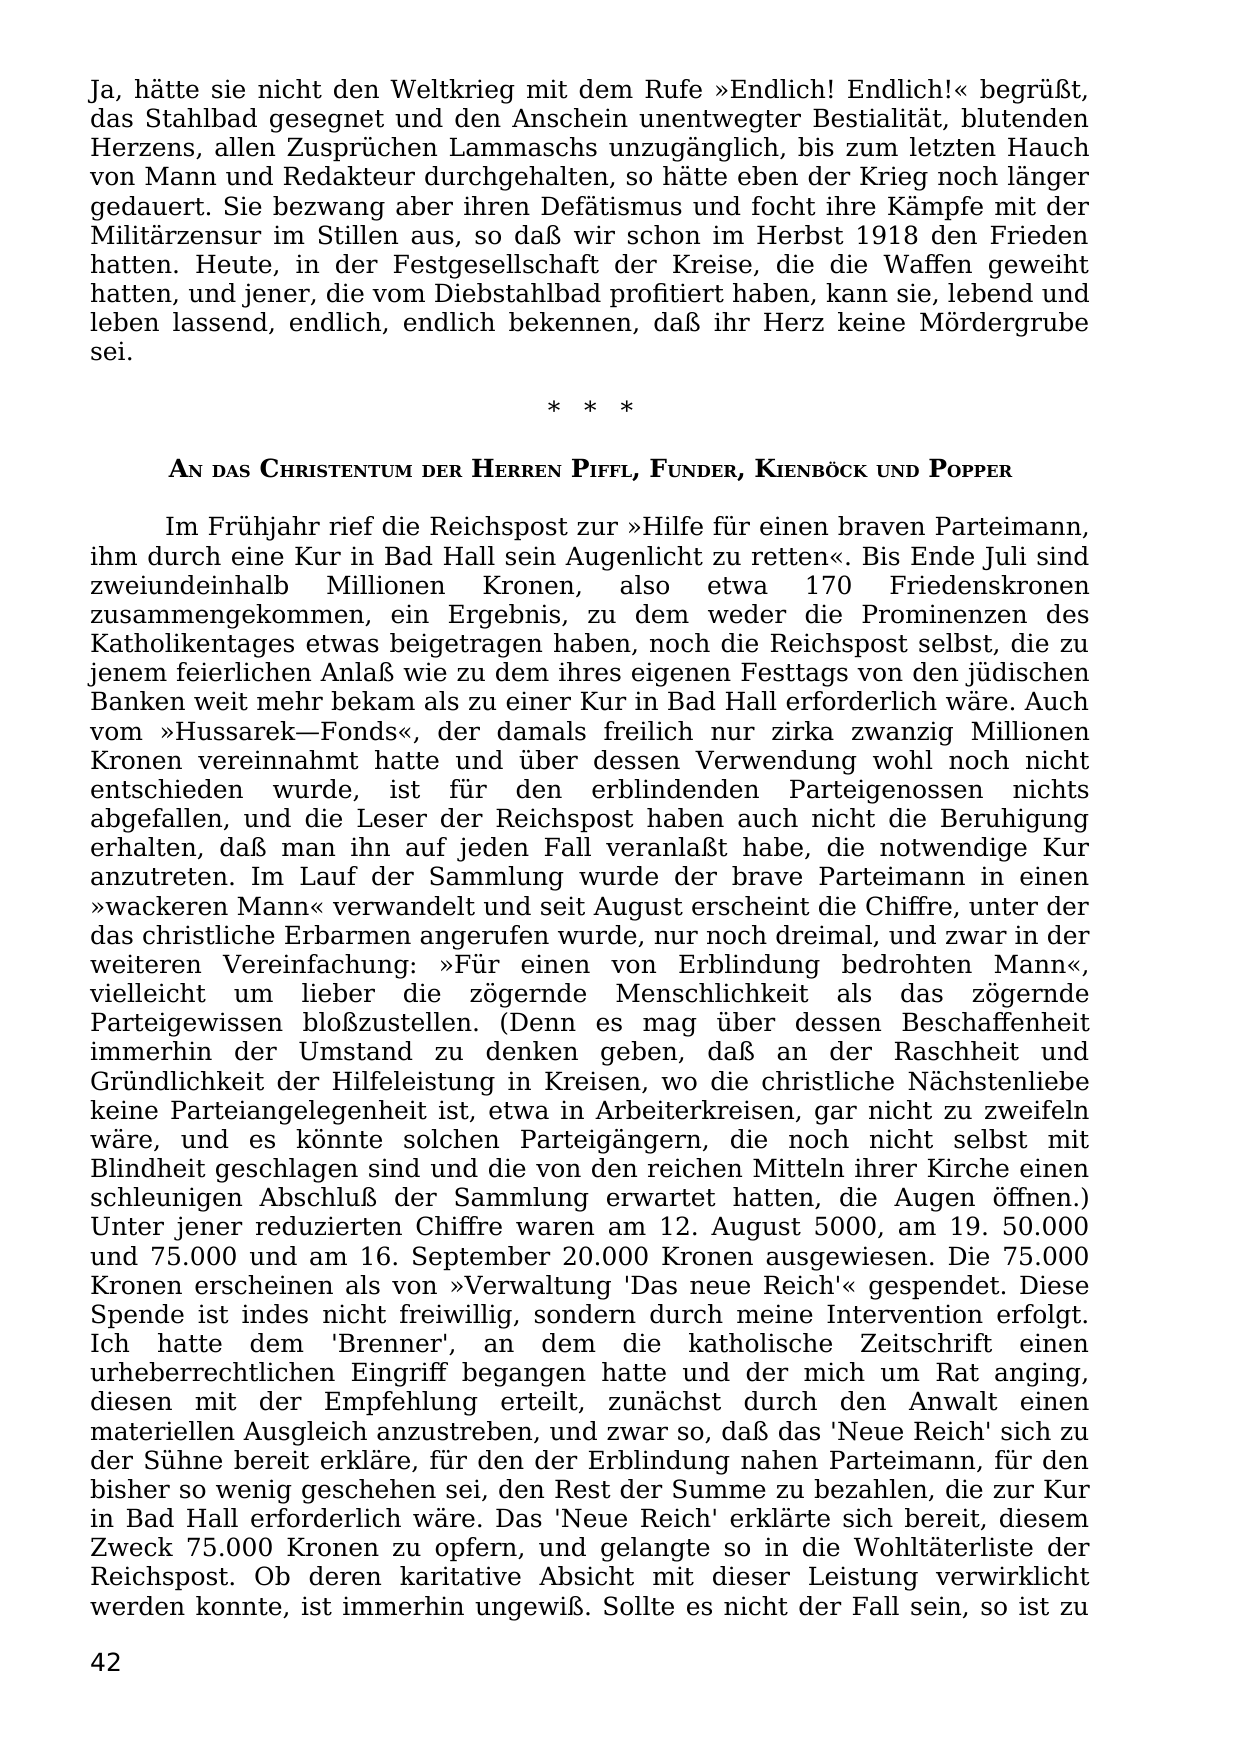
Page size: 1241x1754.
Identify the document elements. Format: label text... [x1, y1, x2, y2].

text Im Frühjahr rief die Reichspost zur »Hilfe für einen braven Parteimann, ihm durch eine Kur in Bad Hall sein Augenlicht zu retten«. Bis Ende Juli sind zweiundeinhalb Millionen Kronen, also etwa 170 Friedenskronen zusammengekommen, ein Ergebnis, zu dem weder die Prominenzen des Katholikentages etwas beigetragen haben, noch die Reichspost selbst, die zu jenem feierlichen Anlaß wie zu dem ihres eigenen Festtags von den jüdischen Banken weit mehr bekam als zu einer Kur in Bad Hall erforderlich wäre. Auch vom »Hussarek—Fonds«, der damals freilich nur zirka zwanzig Millionen Kronen vereinnahmt hatte und über dessen Verwendung wohl noch nicht entschieden wurde, ist für den erblindenden Parteigenossen nichts abgefallen, und die Leser der Reichspost haben auch nicht die Beruhigung erhalten, daß man ihn auf jeden Fall veranlaßt habe, die notwendige Kur anzutreten. Im Lauf der Sammlung wurde der brave Parteimann in einen »wackeren Mann« verwandelt und seit August erscheint die Chiffre, unter der das christliche Erbarmen angerufen wurde, nur noch dreimal, und zwar in der weiteren Vereinfachung: »Für einen von Erblindung bedrohten Mann«, vielleicht um lieber die zögernde Menschlichkeit als das zögernde Parteigewissen bloßzustellen. (Denn es mag über dessen Beschaffenheit immerhin der Umstand zu denken geben, daß an der Raschheit und Gründlichkeit der Hilfeleistung in Kreisen, wo die christliche Nächstenliebe keine Parteiangelegenheit ist, etwa in Arbeiterkreisen, gar nicht zu zweifeln wäre, und es könnte solchen Parteigängern, die noch nicht selbst mit Blindheit geschlagen sind und die von den reichen Mitteln ihrer Kirche einen schleunigen Abschluß der Sammlung erwartet hatten, die Augen öffnen.) Unter jener reduzierten Chiffre waren am 12. August 5000, am 19. 50.000 und 75.000 und am 16. September 20.000 Kronen ausgewiesen. Die 75.000 Kronen erscheinen als von »Verwaltung 'Das neue Reich'« gespendet. Diese Spende ist indes nicht freiwillig, sondern durch meine Intervention erfolgt. Ich hatte dem 'Brenner', an dem die katholische Zeitschrift einen urheberrechtlichen Eingriff begangen hatte und der mich um Rat anging, diesen mit der Empfehlung erteilt, zunächst durch den Anwalt einen materiellen Ausgleich anzustreben, und zwar so, daß das 'Neue Reich' sich zu der Sühne bereit erkläre, für den der Erblindung nahen Parteimann, für den bisher so wenig geschehen sei, den Rest der Summe zu bezahlen, die zur Kur in Bad Hall erforderlich wäre. Das 'Neue Reich' erklärte sich bereit, diesem Zweck 75.000 Kronen zu opfern, und gelangte so in die Wohltäterliste der Reichspost. Ob deren karitative Absicht mit dieser Leistung verwirklicht werden konnte, ist immerhin ungewiß. Sollte es nicht der Fall sein, so ist zu [90, 512, 1091, 1621]
text An das Christentum der Herren Piffl, Funder, Kienböck und Popper [90, 425, 1091, 483]
text * * * [90, 396, 1091, 425]
text Ja, hätte sie nicht den Weltkrieg mit dem Rufe »Endlich! Endlich!« begrüßt, das Stahlbad gesegnet und den Anschein unentwegter Bestialität, blutenden Herzens, allen Zusprüchen Lammaschs unzugänglich, bis zum letzten Hauch von Mann und Redakteur durchgehalten, so hätte eben der Krieg noch länger gedauert. Sie bezwang aber ihren Defätismus und focht ihre Kämpfe mit der Militärzensur im Stillen aus, so daß wir schon im Herbst 1918 den Frieden hatten. Heute, in der Festgesellschaft der Kreise, die die Waffen geweiht hatten, und jener, die vom Diebstahlbad profitiert haben, kann sie, lebend und leben lassend, endlich, endlich bekennen, daß ihr Herz keine Mördergrube sei. [90, 75, 1091, 367]
